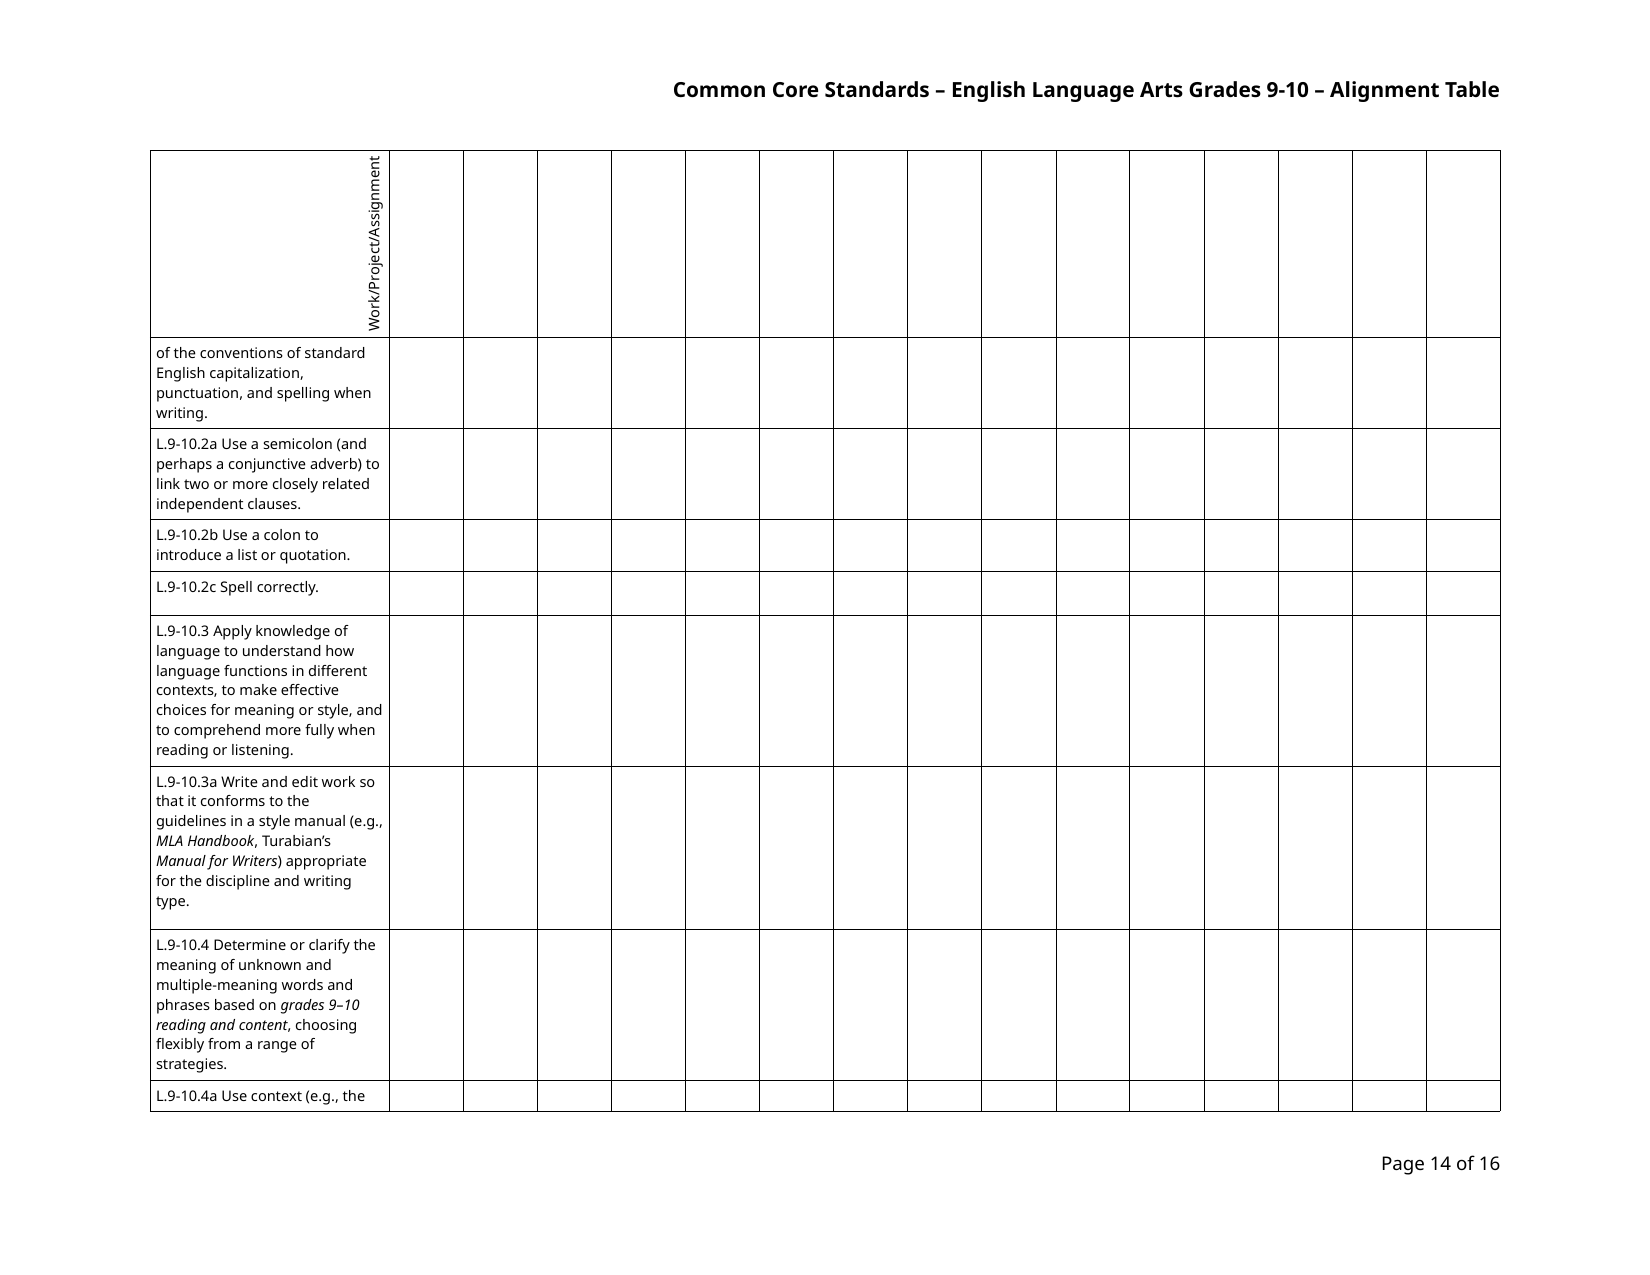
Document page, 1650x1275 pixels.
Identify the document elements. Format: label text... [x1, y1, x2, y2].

table_cell [834, 1081, 907, 1111]
table_cell [686, 338, 759, 428]
table_cell [1205, 930, 1278, 1080]
table_header [464, 151, 537, 337]
table_cell [1057, 1081, 1129, 1111]
table_header Work/Project/Assignment [151, 151, 389, 337]
table_cell [390, 520, 463, 571]
table_cell [612, 616, 685, 766]
table_cell [1279, 572, 1352, 615]
table_cell [760, 572, 833, 615]
table_cell [1057, 616, 1129, 766]
table_cell [390, 616, 463, 766]
table_cell [464, 572, 537, 615]
table_header [1427, 151, 1500, 337]
table_cell [612, 767, 685, 929]
table_cell L.9-10.2c Spell correctly. [151, 572, 389, 615]
table_cell [538, 1081, 611, 1111]
table_cell [612, 930, 685, 1080]
table_cell [760, 1081, 833, 1111]
table_cell L.9-10.3 Apply knowledge of language to understand how language functions in different contexts, to make effective choices for meaning or style, and to comprehend more fully when reading or listening. [151, 616, 389, 766]
table_cell [1057, 767, 1129, 929]
table_cell [908, 338, 981, 428]
table_cell [834, 616, 907, 766]
table_cell [908, 930, 981, 1080]
table_cell [834, 520, 907, 571]
table_cell [1427, 429, 1500, 519]
table_cell [464, 520, 537, 571]
table_cell [1130, 616, 1204, 766]
table_cell [538, 338, 611, 428]
table_cell [1353, 338, 1426, 428]
table_cell [1353, 930, 1426, 1080]
table_cell [908, 767, 981, 929]
table_cell [982, 429, 1056, 519]
table_header [390, 151, 463, 337]
table_cell [982, 930, 1056, 1080]
table_cell [390, 767, 463, 929]
table_cell [834, 429, 907, 519]
table_cell [1427, 572, 1500, 615]
table_cell [1205, 616, 1278, 766]
table_cell [1353, 572, 1426, 615]
table_cell of the conventions of standard English capitalization, punctuation, and spelling when writing. [151, 338, 389, 428]
table_cell [908, 1081, 981, 1111]
table_cell [760, 616, 833, 766]
table_cell [1279, 1081, 1352, 1111]
table_cell [612, 520, 685, 571]
table_cell [612, 1081, 685, 1111]
table_header [1279, 151, 1352, 337]
table_cell [612, 429, 685, 519]
table_cell [908, 429, 981, 519]
table_cell [834, 572, 907, 615]
table_cell L.9-10.2a Use a semicolon (and perhaps a conjunctive adverb) to link two or more closely related independent clauses. [151, 429, 389, 519]
table_cell [1427, 1081, 1500, 1111]
table_cell [982, 572, 1056, 615]
table_cell [1279, 520, 1352, 571]
table_cell [686, 767, 759, 929]
table_header [908, 151, 981, 337]
table_header [1353, 151, 1426, 337]
table_cell [1427, 338, 1500, 428]
table_cell [538, 429, 611, 519]
table_cell [1057, 429, 1129, 519]
table_cell [390, 572, 463, 615]
table_cell [760, 429, 833, 519]
table_cell [686, 1081, 759, 1111]
table_header [834, 151, 907, 337]
table_cell [1205, 338, 1278, 428]
table_cell [1205, 1081, 1278, 1111]
table_header [1130, 151, 1204, 337]
table_cell [686, 429, 759, 519]
table_cell [908, 572, 981, 615]
table_cell [1353, 1081, 1426, 1111]
table_cell [1205, 572, 1278, 615]
table_cell [834, 338, 907, 428]
table_cell [1205, 767, 1278, 929]
table_cell [760, 520, 833, 571]
table_header [686, 151, 759, 337]
table_cell [1057, 572, 1129, 615]
table_cell L.9-10.3a Write and edit work so that it conforms to the guidelines in a style manual (e.g., MLA Handbook, Turabian’s Manual for Writers) appropriate for the discipline and writing type. [151, 767, 389, 929]
table_cell [1057, 338, 1129, 428]
table_header [1205, 151, 1278, 337]
table_cell [760, 338, 833, 428]
table_cell L.9-10.4 Determine or clarify the meaning of unknown and multiple-meaning words and phrases based on grades 9–10 reading and content, choosing flexibly from a range of strategies. [151, 930, 389, 1080]
table_cell [1130, 930, 1204, 1080]
table_cell [464, 338, 537, 428]
table_cell [982, 767, 1056, 929]
table_cell [390, 338, 463, 428]
table_cell [464, 429, 537, 519]
table_cell [1130, 520, 1204, 571]
table_cell [1353, 520, 1426, 571]
table_cell [760, 767, 833, 929]
table_cell [1279, 616, 1352, 766]
table_cell [908, 616, 981, 766]
table_cell [982, 520, 1056, 571]
table_cell [686, 616, 759, 766]
table_header [982, 151, 1056, 337]
table_cell [982, 616, 1056, 766]
table_cell [1130, 572, 1204, 615]
table_cell [1057, 520, 1129, 571]
table_cell [686, 572, 759, 615]
table_cell [1130, 767, 1204, 929]
table_cell [908, 520, 981, 571]
table_cell [390, 1081, 463, 1111]
table_cell [1279, 338, 1352, 428]
table_cell [1353, 429, 1426, 519]
table_cell [1427, 616, 1500, 766]
table_cell [1427, 930, 1500, 1080]
table_cell [464, 767, 537, 929]
table_cell [834, 767, 907, 929]
table_cell [686, 930, 759, 1080]
table_cell [612, 338, 685, 428]
table_cell [464, 616, 537, 766]
table_cell [1279, 930, 1352, 1080]
table_cell [686, 520, 759, 571]
table_cell [1279, 429, 1352, 519]
table_cell [834, 930, 907, 1080]
table_cell [1130, 338, 1204, 428]
table_cell [1279, 767, 1352, 929]
table_cell [538, 930, 611, 1080]
table_cell L.9-10.4a Use context (e.g., the [151, 1081, 389, 1111]
table_cell [1427, 520, 1500, 571]
table_cell [464, 1081, 537, 1111]
table_cell [464, 930, 537, 1080]
table_cell [1353, 767, 1426, 929]
table_cell L.9-10.2b Use a colon to introduce a list or quotation. [151, 520, 389, 571]
table_cell [538, 572, 611, 615]
table_cell [538, 616, 611, 766]
table_cell [760, 930, 833, 1080]
table_cell [1130, 429, 1204, 519]
table_header [1057, 151, 1129, 337]
table_cell [1205, 520, 1278, 571]
table_cell [390, 930, 463, 1080]
table_cell [1353, 616, 1426, 766]
table_cell [982, 338, 1056, 428]
table_cell [1130, 1081, 1204, 1111]
table_cell [1427, 767, 1500, 929]
table_header [612, 151, 685, 337]
table_header [538, 151, 611, 337]
table_cell [1205, 429, 1278, 519]
table_cell [538, 520, 611, 571]
table_header [760, 151, 833, 337]
table_cell [982, 1081, 1056, 1111]
table_cell [612, 572, 685, 615]
table_cell [1057, 930, 1129, 1080]
table_cell [390, 429, 463, 519]
table_cell [538, 767, 611, 929]
